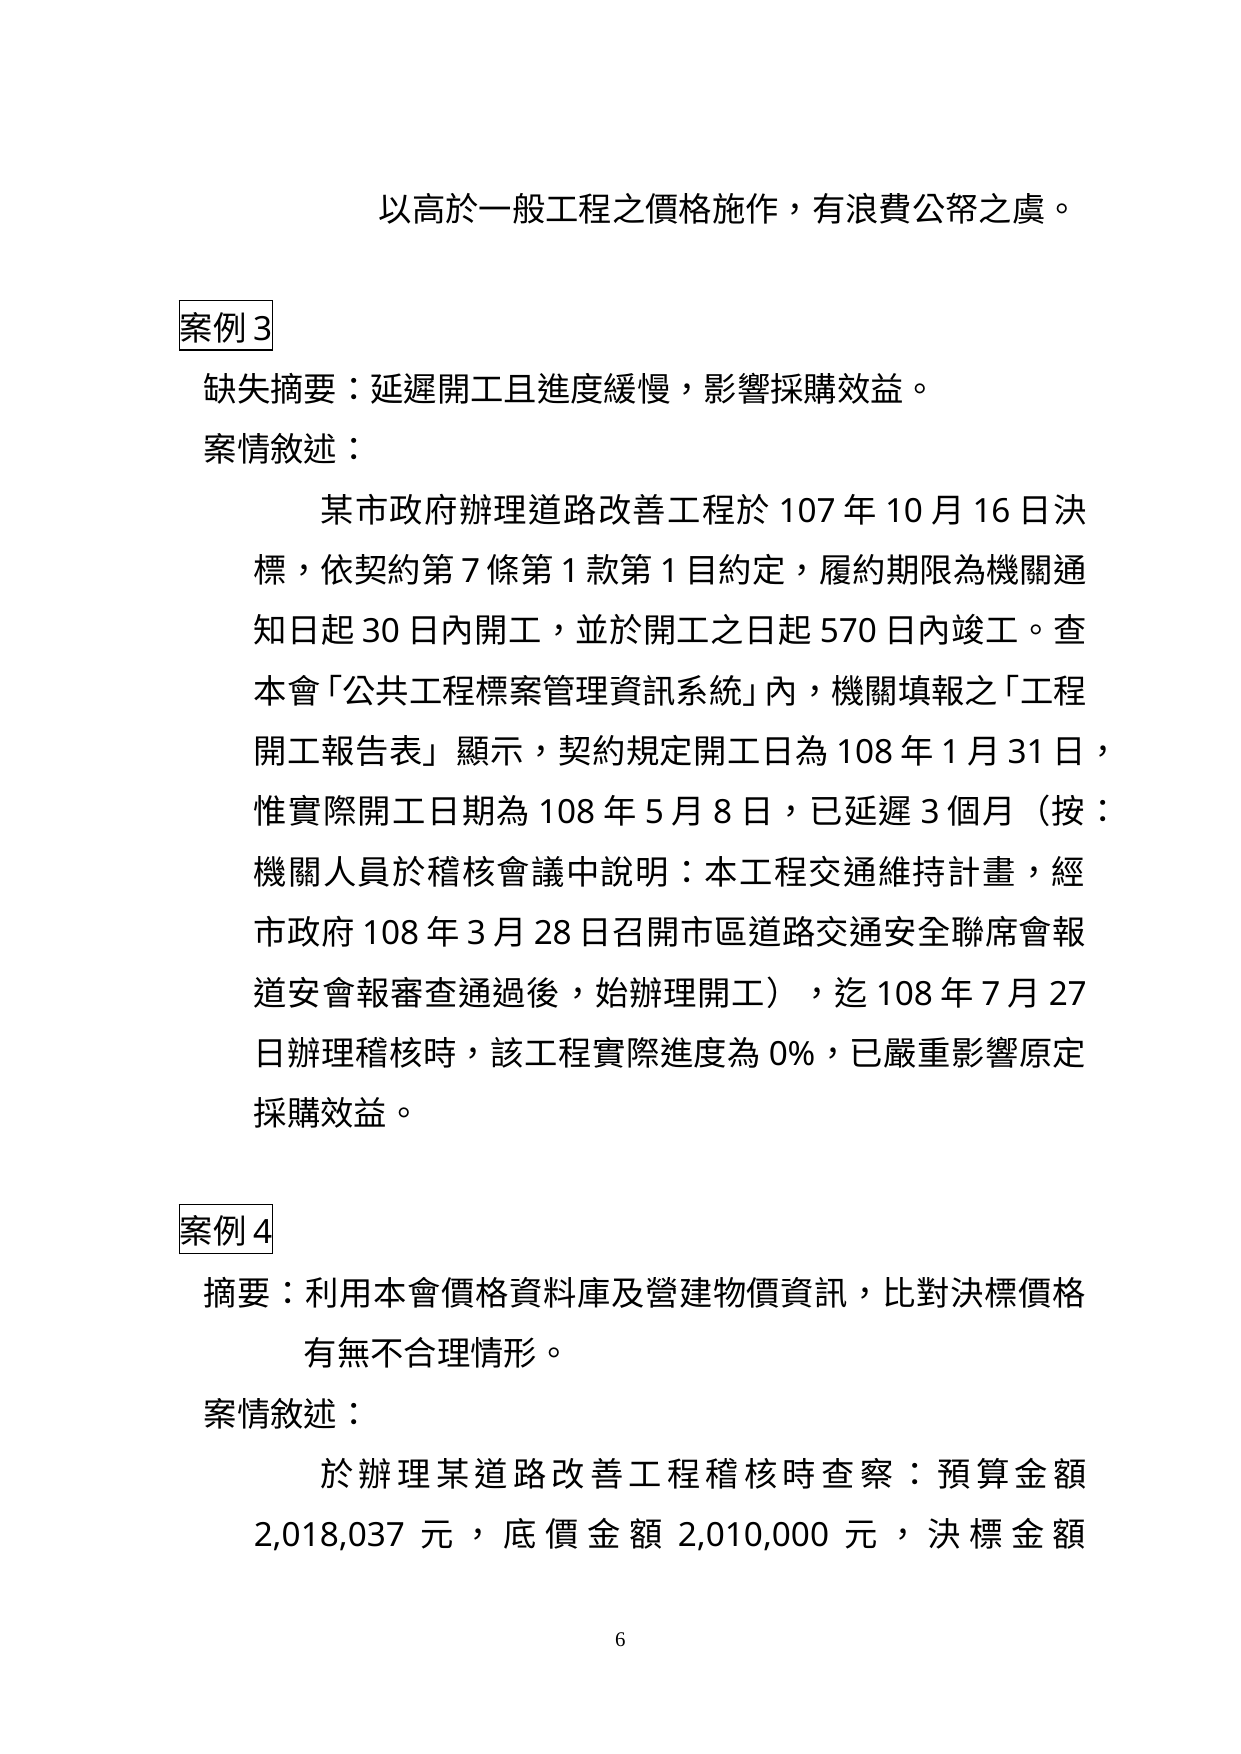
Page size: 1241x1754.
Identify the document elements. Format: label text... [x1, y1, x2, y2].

text 案例4 [180, 1205, 272, 1253]
text 於辦理某道路改善工程稽核時查察：預算金額2,018,037元，底價金額2,010,000元，決標金額 [253, 1448, 1087, 1556]
text 摘要：利用本會價格資料庫及營建物價資訊，比對決標價格有無不合理情形。 [203, 1267, 1087, 1375]
text 案情敘述： [203, 423, 1087, 471]
text 以高於一般工程之價格施作，有浪費公帑之虞。 [278, 183, 1087, 231]
text [273, 300, 1087, 351]
text 案情敘述： [203, 1387, 1087, 1436]
text 案例3 [180, 301, 272, 349]
text 缺失摘要：延遲開工且進度緩慢，影響採購效益。 [203, 363, 1087, 411]
text 某市政府辦理道路改善工程於107年10月16日決標，依契約第7條第1款第1目約定，履約期限為機關通知日起30日內開工，並於開工之日起570日內竣工。查本會「公共工程標案管理資訊系統」內，機關填報之「工程開工報告表」顯示，契約規定開工日為108年1月31日，惟實際開工日期為108年5月8日，已延遲3個月（按：機關人員於稽核會議中說明：本工程交通維持計畫，經市政府108年3月28日召開市區道路交通安全聯席會報道安會報審查通過後，始辦理開工），迄108年7月27日辦理稽核時，該工程實際進度為0%，已嚴重影響原定採購效益。 [253, 483, 1087, 1135]
text [273, 1204, 1087, 1254]
